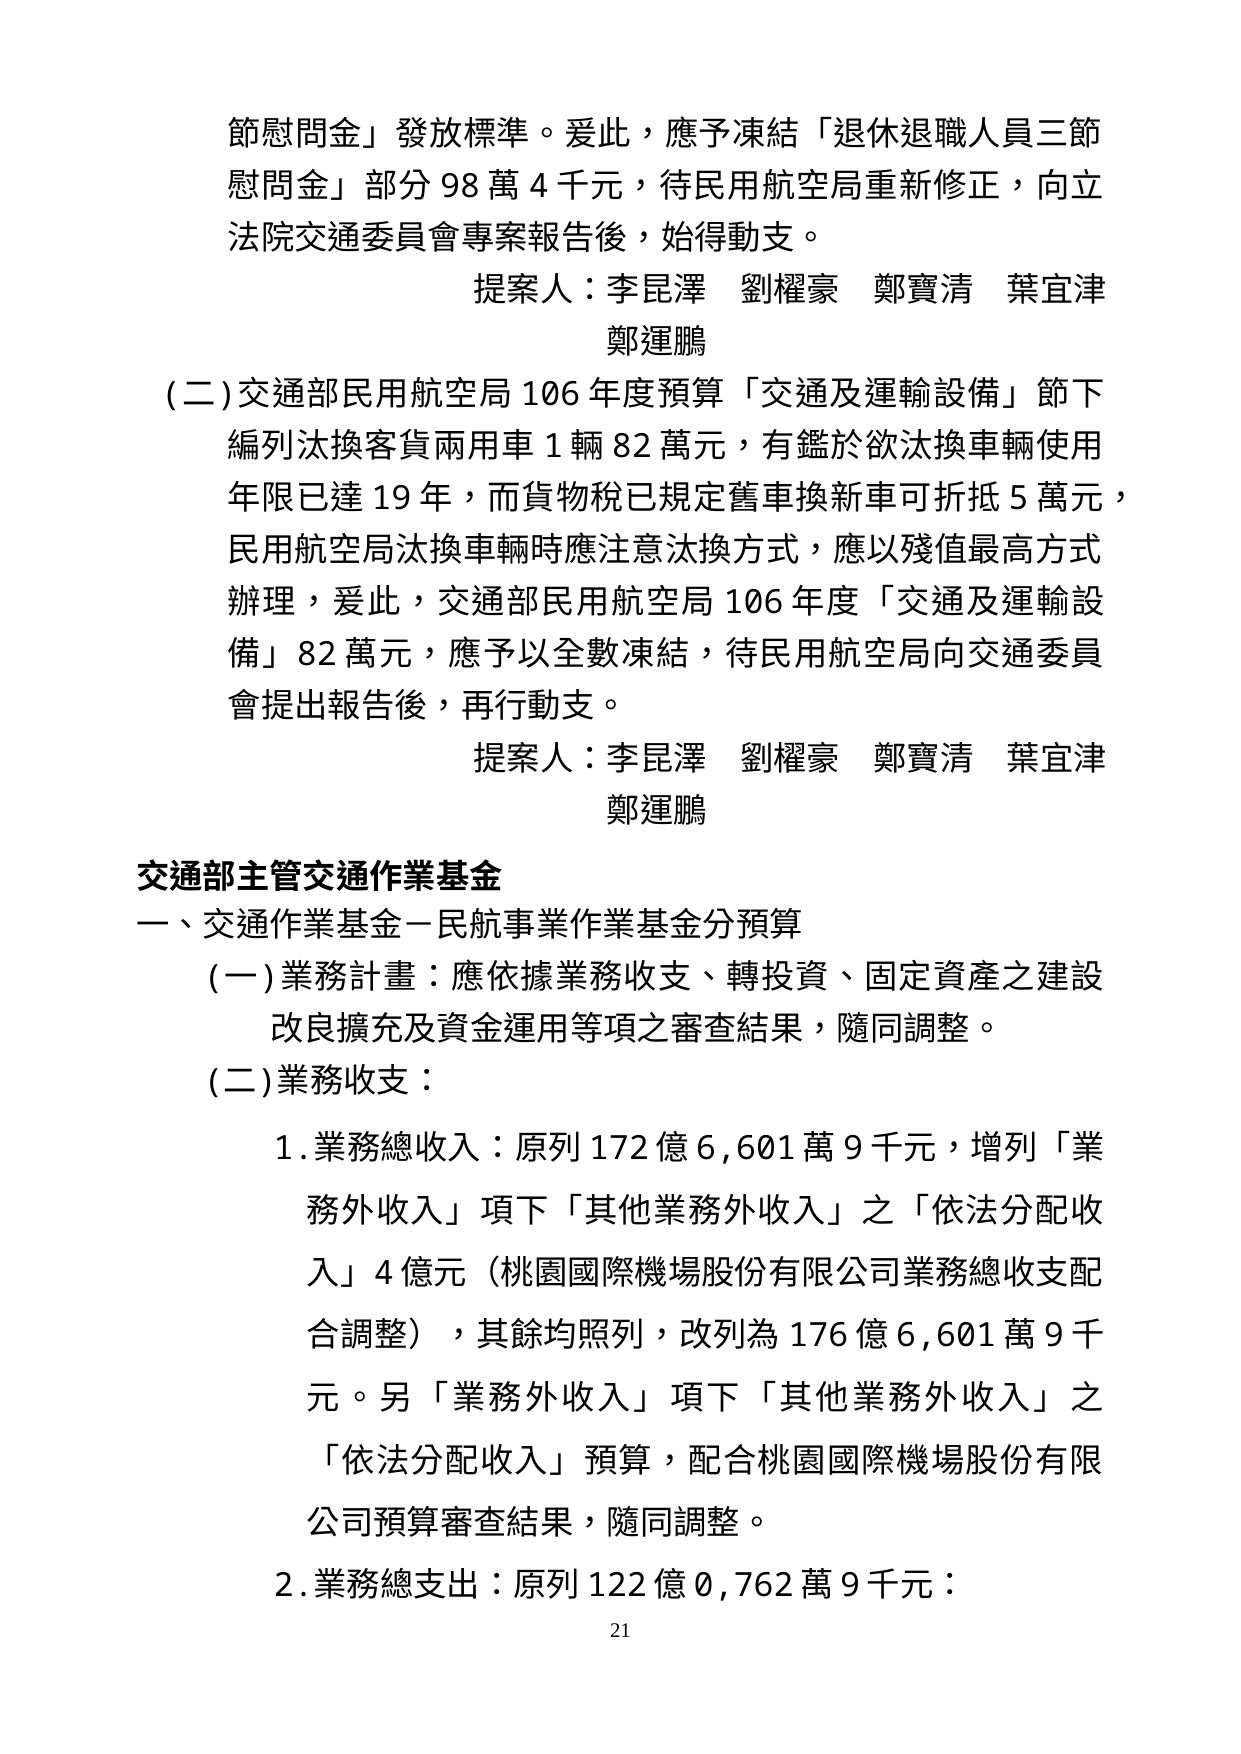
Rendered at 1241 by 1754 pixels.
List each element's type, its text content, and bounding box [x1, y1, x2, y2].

text 一、交通作業基金－民航事業作業基金分預算 [136, 895, 1104, 947]
text (二)業務收支： [203, 1051, 1104, 1103]
text 節慰問金」發放標準。爰此，應予凍結「退休退職人員三節慰問金」部分98萬4千元，待民用航空局重新修正，向立法院交通委員會專案報告後，始得動支。 [161, 103, 1104, 259]
text (二)交通部民用航空局106年度預算「交通及運輸設備」節下編列汰換客貨兩用車1輛82萬元，有鑑於欲汰換車輛使用年限已達19年，而貨物稅已規定舊車換新車可折抵5萬元，民用航空局汰換車輛時應注意汰換方式，應以殘值最高方式辦理，爰此，交通部民用航空局106年度「交通及運輸設備」82萬元，應予以全數凍結，待民用航空局向交通委員會提出報告後，再行動支。 [161, 364, 1104, 728]
text 1.業務總收入：原列172億6,601萬9千元，增列「業務外收入」項下「其他業務外收入」之「依法分配收入」4億元（桃園國際機場股份有限公司業務總收支配合調整），其餘均照列，改列為176億6,601萬9千元。另「業務外收入」項下「其他業務外收入」之「依法分配收入」預算，配合桃園國際機場股份有限公司預算審查結果，隨同調整。 [273, 1103, 1104, 1541]
text 提案人：李昆澤 劉櫂豪 鄭寶清 葉宜津 鄭運鵬 [473, 259, 1117, 364]
text 交通部主管交通作業基金 [136, 832, 1104, 895]
text 提案人：李昆澤 劉櫂豪 鄭寶清 葉宜津 鄭運鵬 [473, 728, 1117, 832]
text 2.業務總支出：原列122億0,762萬9千元： [273, 1541, 1104, 1603]
text (一)業務計畫：應依據業務收支、轉投資、固定資產之建設改良擴充及資金運用等項之審查結果，隨同調整。 [203, 947, 1104, 1051]
